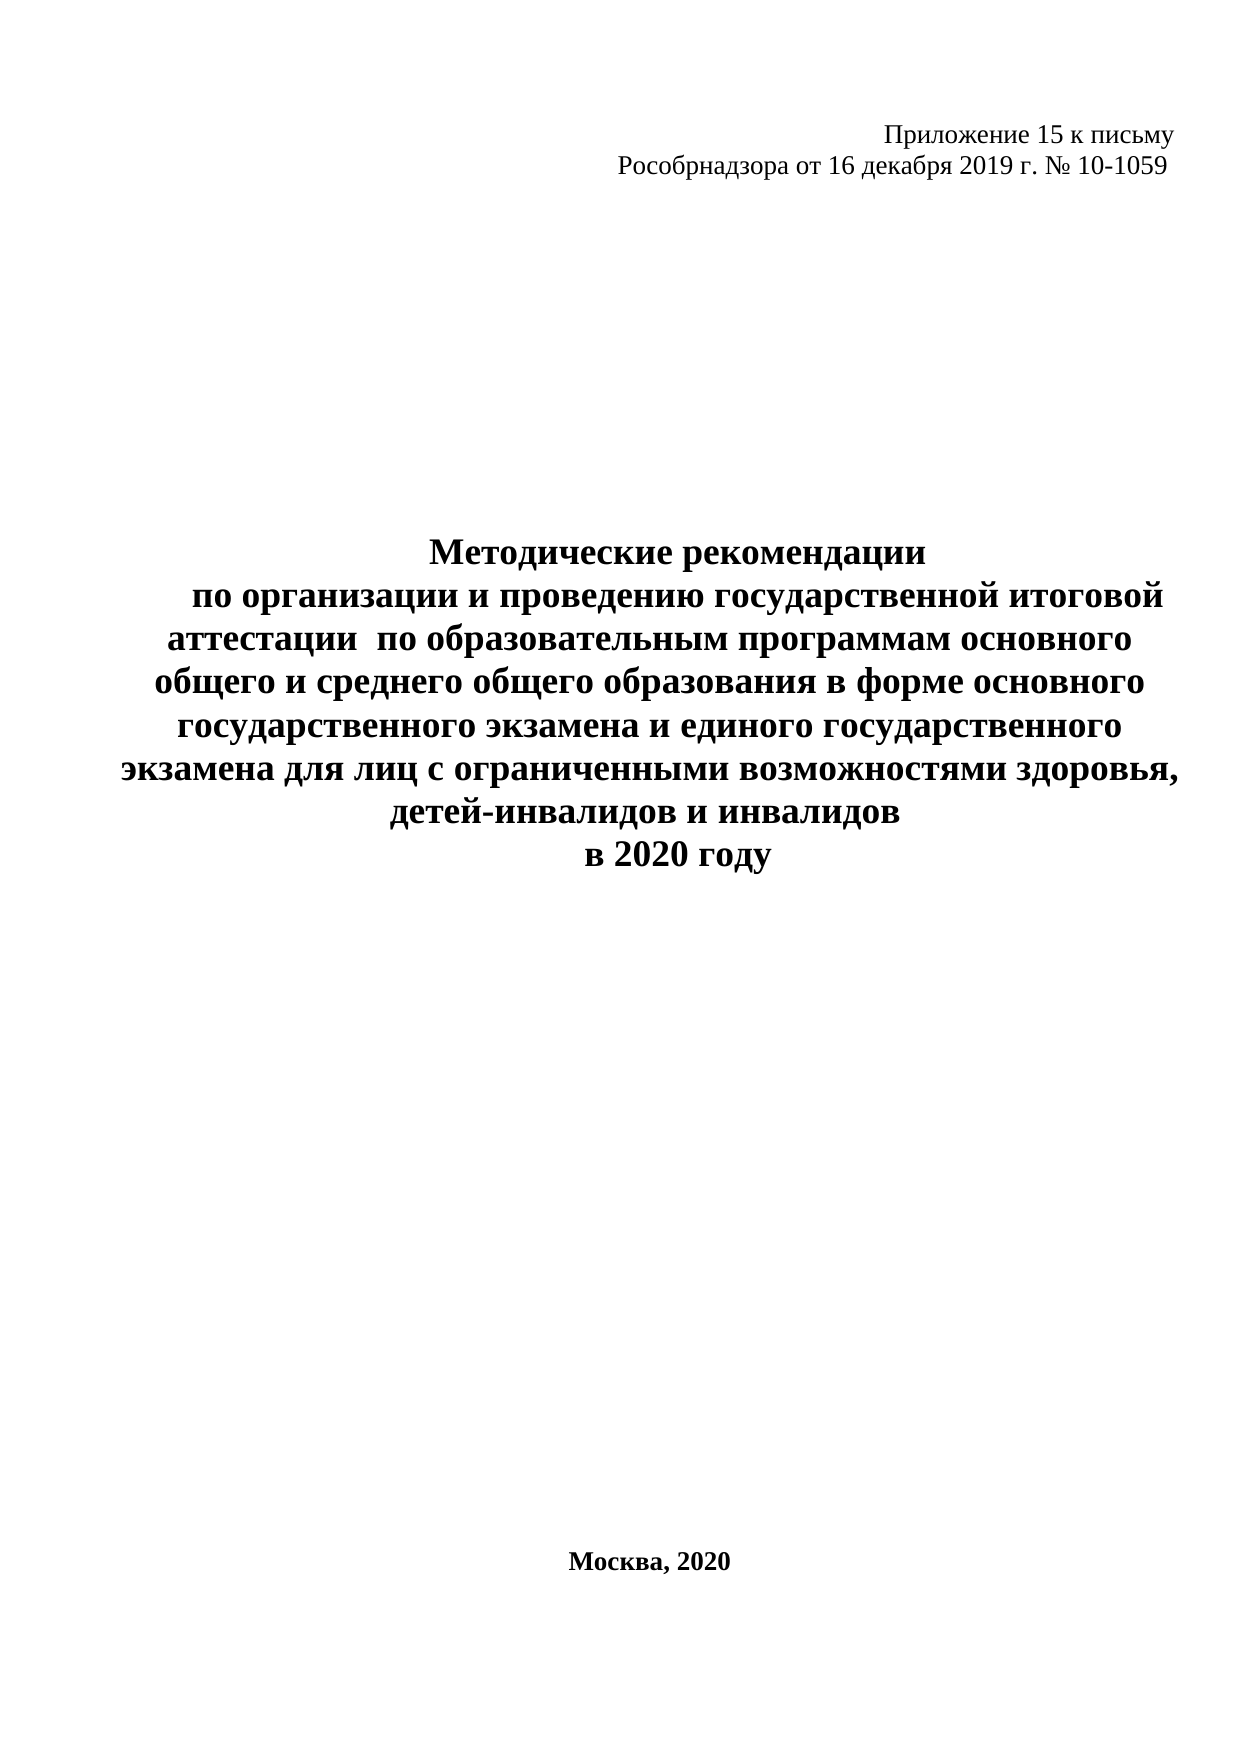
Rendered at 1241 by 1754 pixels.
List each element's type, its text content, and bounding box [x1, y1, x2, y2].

text по организации и проведению государственной итоговой аттестации по образовательным программам основного общего и среднего общего образования в форме основного государственного экзамена и единого государственного экзамена для лиц с ограниченными возможностями здоровья, детей-инвалидов и инвалидов [118, 573, 1181, 831]
text Рособрнадзора от 16 декабря 2019 г. № 10-1059 [118, 149, 1181, 180]
text в 2020 году [118, 831, 1181, 874]
text Методические рекомендации [118, 529, 1181, 573]
text Москва, 2020 [118, 1545, 1181, 1576]
text Приложение 15 к письму [118, 118, 1181, 149]
